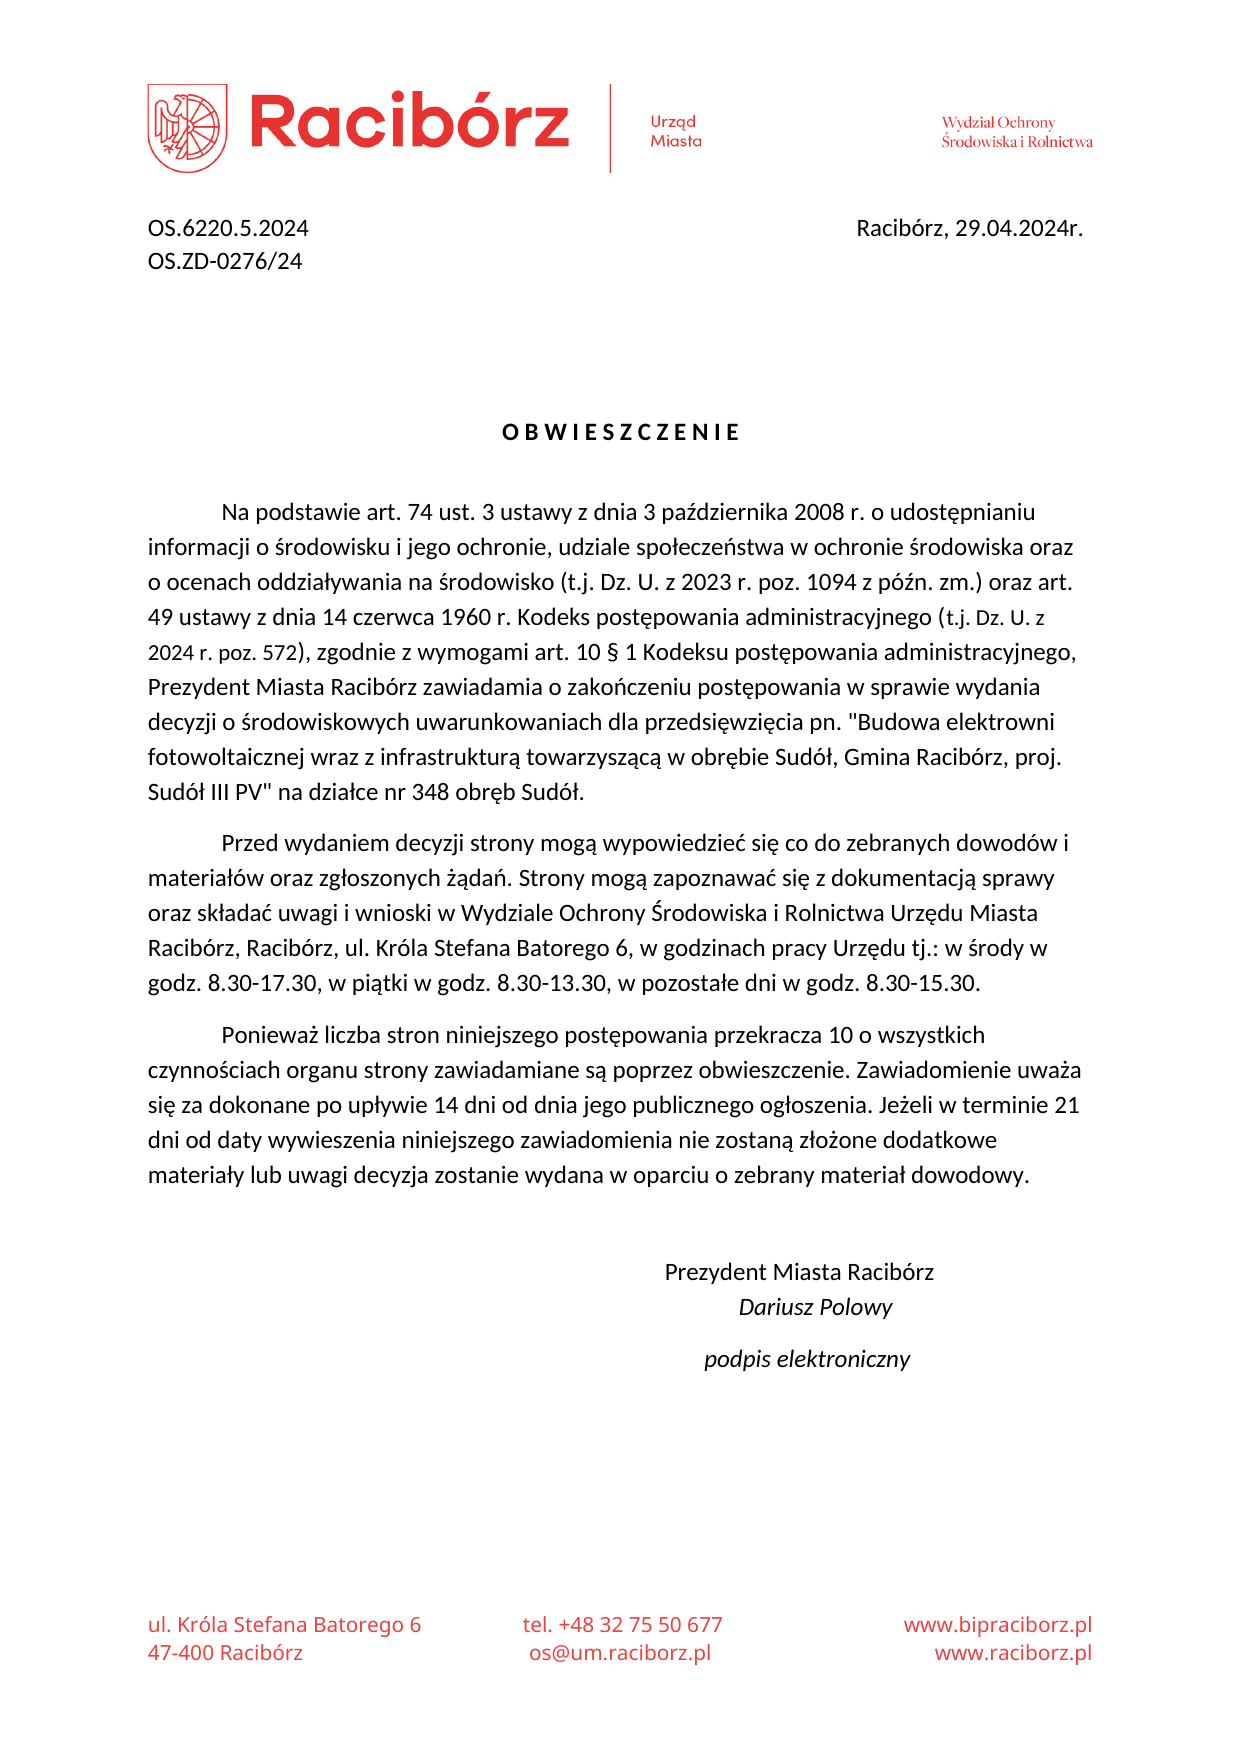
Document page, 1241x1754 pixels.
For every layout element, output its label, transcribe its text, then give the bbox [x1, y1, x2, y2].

text O B W I E S Z C Z E N I E [148, 416, 1093, 446]
text OS.6220.5.2024 Racibórz, 29.04.2024r. OS.ZD-0276/24 [148, 212, 1093, 276]
text Ponieważ liczba stron niniejszego postępowania przekracza 10 o wszystkich czynnościach organu strony zawiadamiane są poprzez obwieszczenie. Zawiadomienie uważa się za dokonane po upływie 14 dni od dnia jego publicznego ogłoszenia. Jeżeli w terminie 21 dni od daty wywieszenia niniejszego zawiadomienia nie zostaną złożone dodatkowe materiały lub uwagi decyzja zostanie wydana w oparciu o zebrany materiał dowodowy. [148, 1019, 1093, 1189]
text podpis elektroniczny [148, 1343, 1093, 1374]
text Przed wydaniem decyzji strony mogą wypowiedzieć się co do zebranych dowodów i materiałów oraz zgłoszonych żądań. Strony mogą zapoznawać się z dokumentacją sprawy oraz składać uwagi i wnioski w Wydziale Ochrony Środowiska i Rolnictwa Urzędu Miasta Racibórz, Racibórz, ul. Króla Stefana Batorego 6, w godzinach pracy Urzędu tj.: w środy w godz. 8.30-17.30, w piątki w godz. 8.30-13.30, w pozostałe dni w godz. 8.30-15.30. [148, 827, 1093, 998]
picture [147, 84, 1093, 173]
text Na podstawie art. 74 ust. 3 ustawy z dnia 3 października 2008 r. o udostępnianiu informacji o środowisku i jego ochronie, udziale społeczeństwa w ochronie środowiska oraz o ocenach oddziaływania na środowisko (t.j. Dz. U. z 2023 r. poz. 1094 z późn. zm.) oraz art. 49 ustawy z dnia 14 czerwca 1960 r. Kodeks postępowania administracyjnego (t.j. Dz. U. z 2024 r. poz. 572), zgodnie z wymogami art. 10 § 1 Kodeksu postępowania administracyjnego, Prezydent Miasta Racibórz zawiadamia o zakończeniu postępowania w sprawie wydania decyzji o środowiskowych uwarunkowaniach dla przedsięwzięcia pn. "Budowa elektrowni fotowoltaicznej wraz z infrastrukturą towarzyszącą w obrębie Sudół, Gmina Racibórz, proj. Sudół III PV" na działce nr 348 obręb Sudół. [148, 496, 1093, 806]
text Prezydent Miasta Racibórz Dariusz Polowy [148, 1256, 1093, 1322]
